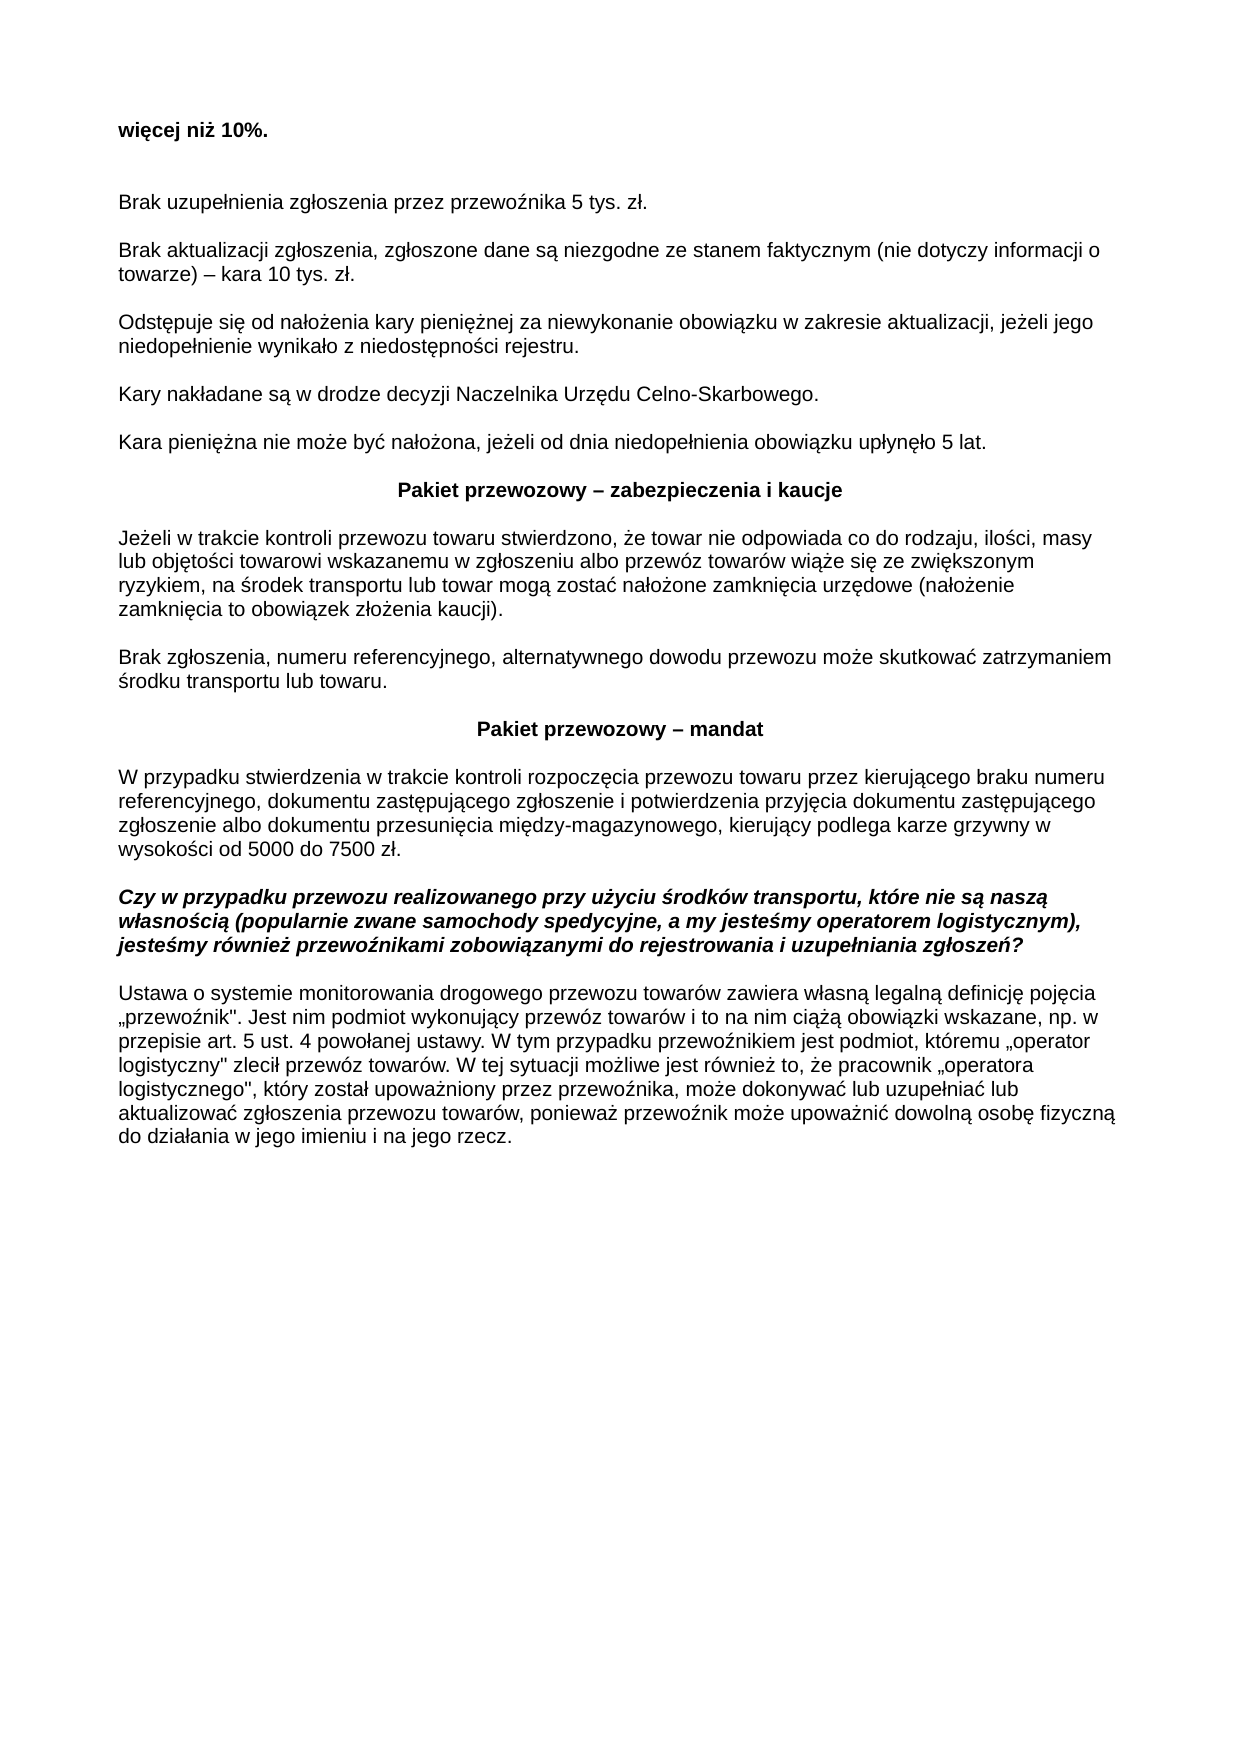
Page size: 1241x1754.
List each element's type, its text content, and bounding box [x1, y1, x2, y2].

text Brak uzupełnienia zgłoszenia przez przewoźnika 5 tys. zł. [118, 190, 1122, 214]
text Jeżeli w trakcie kontroli przewozu towaru stwierdzono, że towar nie odpowiada co do rodzaju, ilości, masy lub objętości towarowi wskazanemu w zgłoszeniu albo przewóz towarów wiąże się ze zwiększonym ryzykiem, na środek transportu lub towar mogą zostać nałożone zamknięcia urzędowe (nałożenie zamknięcia to obowiązek złożenia kaucji). [118, 525, 1122, 621]
text Czy w przypadku przewozu realizowanego przy użyciu środków transportu, które nie są naszą własnością (popularnie zwane samochody spedycyjne, a my jesteśmy operatorem logistycznym), jesteśmy również przewoźnikami zobowiązanymi do rejestrowania i uzupełniania zgłoszeń? [118, 885, 1122, 957]
text Kara pieniężna nie może być nałożona, jeżeli od dnia niedopełnienia obowiązku upłynęło 5 lat. [118, 429, 1122, 453]
text więcej niż 10%. [118, 118, 1122, 142]
text Ustawa o systemie monitorowania drogowego przewozu towarów zawiera własną legalną definicję pojęcia „przewoźnik". Jest nim podmiot wykonujący przewóz towarów i to na nim ciążą obowiązki wskazane, np. w przepisie art. 5 ust. 4 powołanej ustawy. W tym przypadku przewoźnikiem jest podmiot, któremu „operator logistyczny" zlecił przewóz towarów. W tej sytuacji możliwe jest również to, że pracownik „operatora logistycznego", który został upoważniony przez przewoźnika, może dokonywać lub uzupełniać lub aktualizować zgłoszenia przewozu towarów, ponieważ przewoźnik może upoważnić dowolną osobę fizyczną do działania w jego imieniu i na jego rzecz. [118, 981, 1122, 1148]
text Brak zgłoszenia, numeru referencyjnego, alternatywnego dowodu przewozu może skutkować zatrzymaniem środku transportu lub towaru. [118, 645, 1122, 693]
text W przypadku stwierdzenia w trakcie kontroli rozpoczęcia przewozu towaru przez kierującego braku numeru referencyjnego, dokumentu zastępującego zgłoszenie i potwierdzenia przyjęcia dokumentu zastępującego zgłoszenie albo dokumentu przesunięcia między-magazynowego, kierujący podlega karze grzywny w wysokości od 5000 do 7500 zł. [118, 765, 1122, 861]
text Kary nakładane są w drodze decyzji Naczelnika Urzędu Celno-Skarbowego. [118, 382, 1122, 406]
text Odstępuje się od nałożenia kary pieniężnej za niewykonanie obowiązku w zakresie aktualizacji, jeżeli jego niedopełnienie wynikało z niedostępności rejestru. [118, 310, 1122, 358]
text Brak aktualizacji zgłoszenia, zgłoszone dane są niezgodne ze stanem faktycznym (nie dotyczy informacji o towarze) – kara 10 tys. zł. [118, 238, 1122, 286]
text Pakiet przewozowy – zabezpieczenia i kaucje [118, 477, 1122, 501]
text Pakiet przewozowy – mandat [118, 717, 1122, 741]
